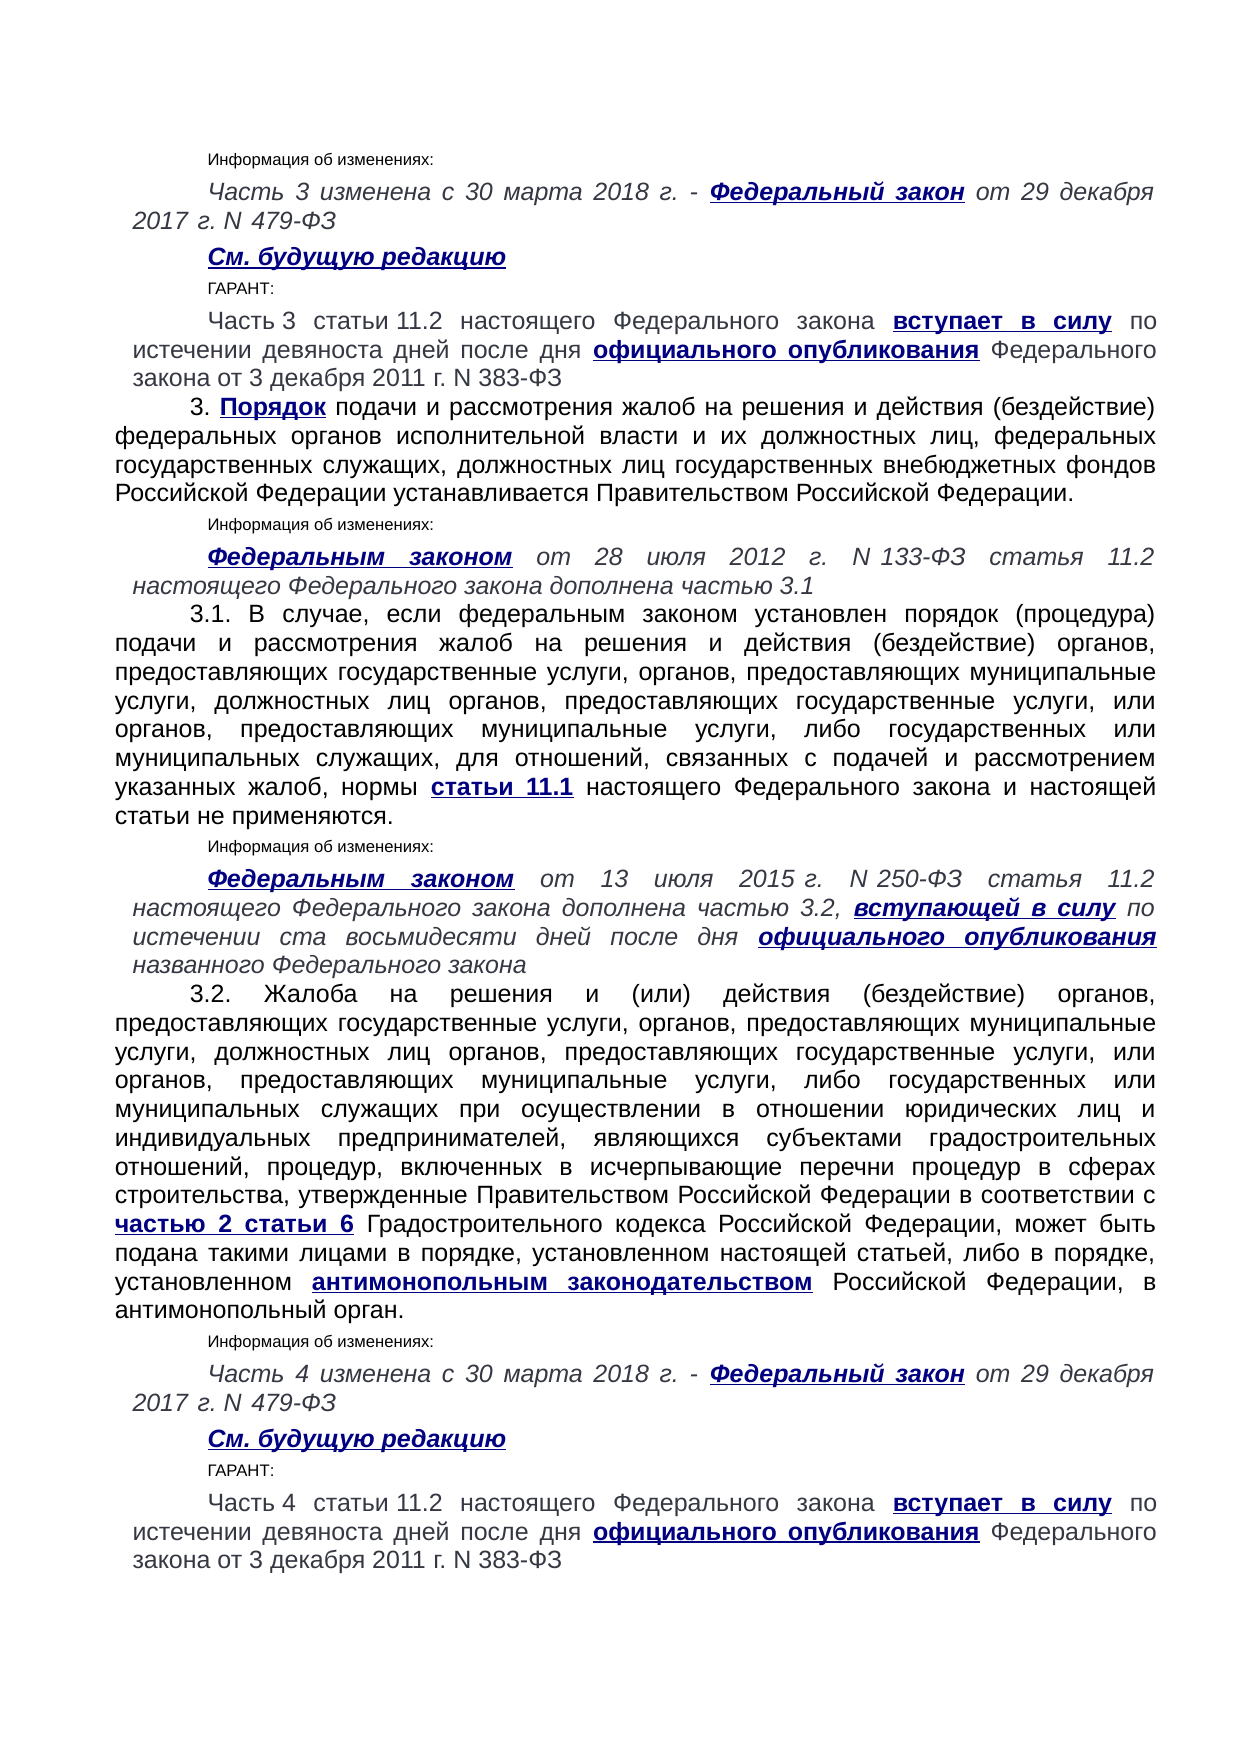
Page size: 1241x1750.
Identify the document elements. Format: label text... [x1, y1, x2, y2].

text Информация об изменениях: [132, 515, 1157, 534]
text Часть 3 изменена с 30 марта 2018 г. - Федеральный закон от 29 декабря 2017 г. N 479-ФЗ [132, 177, 1157, 234]
text Информация об изменениях: [132, 1332, 1157, 1351]
text Часть 3 статьи 11.2 настоящего Федерального закона вступает в силу по истечении девяноста дней после дня официального опубликования Федерального закона от 3 декабря 2011 г. N 383-ФЗ [132, 306, 1157, 392]
text 3.1. В случае, если федеральным законом установлен порядок (процедура) подачи и рассмотрения жалоб на решения и действия (бездействие) органов, предоставляющих государственные услуги, органов, предоставляющих муниципальные услуги, должностных лиц органов, предоставляющих государственные услуги, или органов, предоставляющих муниципальные услуги, либо государственных или муниципальных служащих, для отношений, связанных с подачей и рассмотрением указанных жалоб, нормы статьи 11.1 настоящего Федерального закона и настоящей статьи не применяются. [114, 599, 1157, 829]
text 3. Порядок подачи и рассмотрения жалоб на решения и действия (бездействие) федеральных органов исполнительной власти и их должностных лиц, федеральных государственных служащих, должностных лиц государственных внебюджетных фондов Российской Федерации устанавливается Правительством Российской Федерации. [114, 392, 1157, 507]
text См. будущую редакцию [132, 242, 1157, 271]
text Часть 4 изменена с 30 марта 2018 г. - Федеральный закон от 29 декабря 2017 г. N 479-ФЗ [132, 1359, 1157, 1416]
text ГАРАНТ: [132, 1461, 1157, 1480]
text Федеральным законом от 13 июля 2015 г. N 250-ФЗ статья 11.2 настоящего Федерального закона дополнена частью 3.2, вступающей в силу по истечении ста восьмидесяти дней после дня официального опубликования названного Федерального закона [132, 864, 1157, 979]
text 3.2. Жалоба на решения и (или) действия (бездействие) органов, предоставляющих государственные услуги, органов, предоставляющих муниципальные услуги, должностных лиц органов, предоставляющих государственные услуги, или органов, предоставляющих муниципальные услуги, либо государственных или муниципальных служащих при осуществлении в отношении юридических лиц и индивидуальных предпринимателей, являющихся субъектами градостроительных отношений, процедур, включенных в исчерпывающие перечни процедур в сферах строительства, утвержденные Правительством Российской Федерации в соответствии с частью 2 статьи 6 Градостроительного кодекса Российской Федерации, может быть подана такими лицами в порядке, установленном настоящей статьей, либо в порядке, установленном антимонопольным законодательством Российской Федерации, в антимонопольный орган. [114, 979, 1157, 1324]
text Информация об изменениях: [132, 837, 1157, 856]
text См. будущую редакцию [132, 1424, 1157, 1453]
text Информация об изменениях: [132, 150, 1157, 169]
text Часть 4 статьи 11.2 настоящего Федерального закона вступает в силу по истечении девяноста дней после дня официального опубликования Федерального закона от 3 декабря 2011 г. N 383-ФЗ [132, 1488, 1157, 1574]
text Федеральным законом от 28 июля 2012 г. N 133-ФЗ статья 11.2 настоящего Федерального закона дополнена частью 3.1 [132, 542, 1157, 599]
text ГАРАНТ: [132, 279, 1157, 298]
